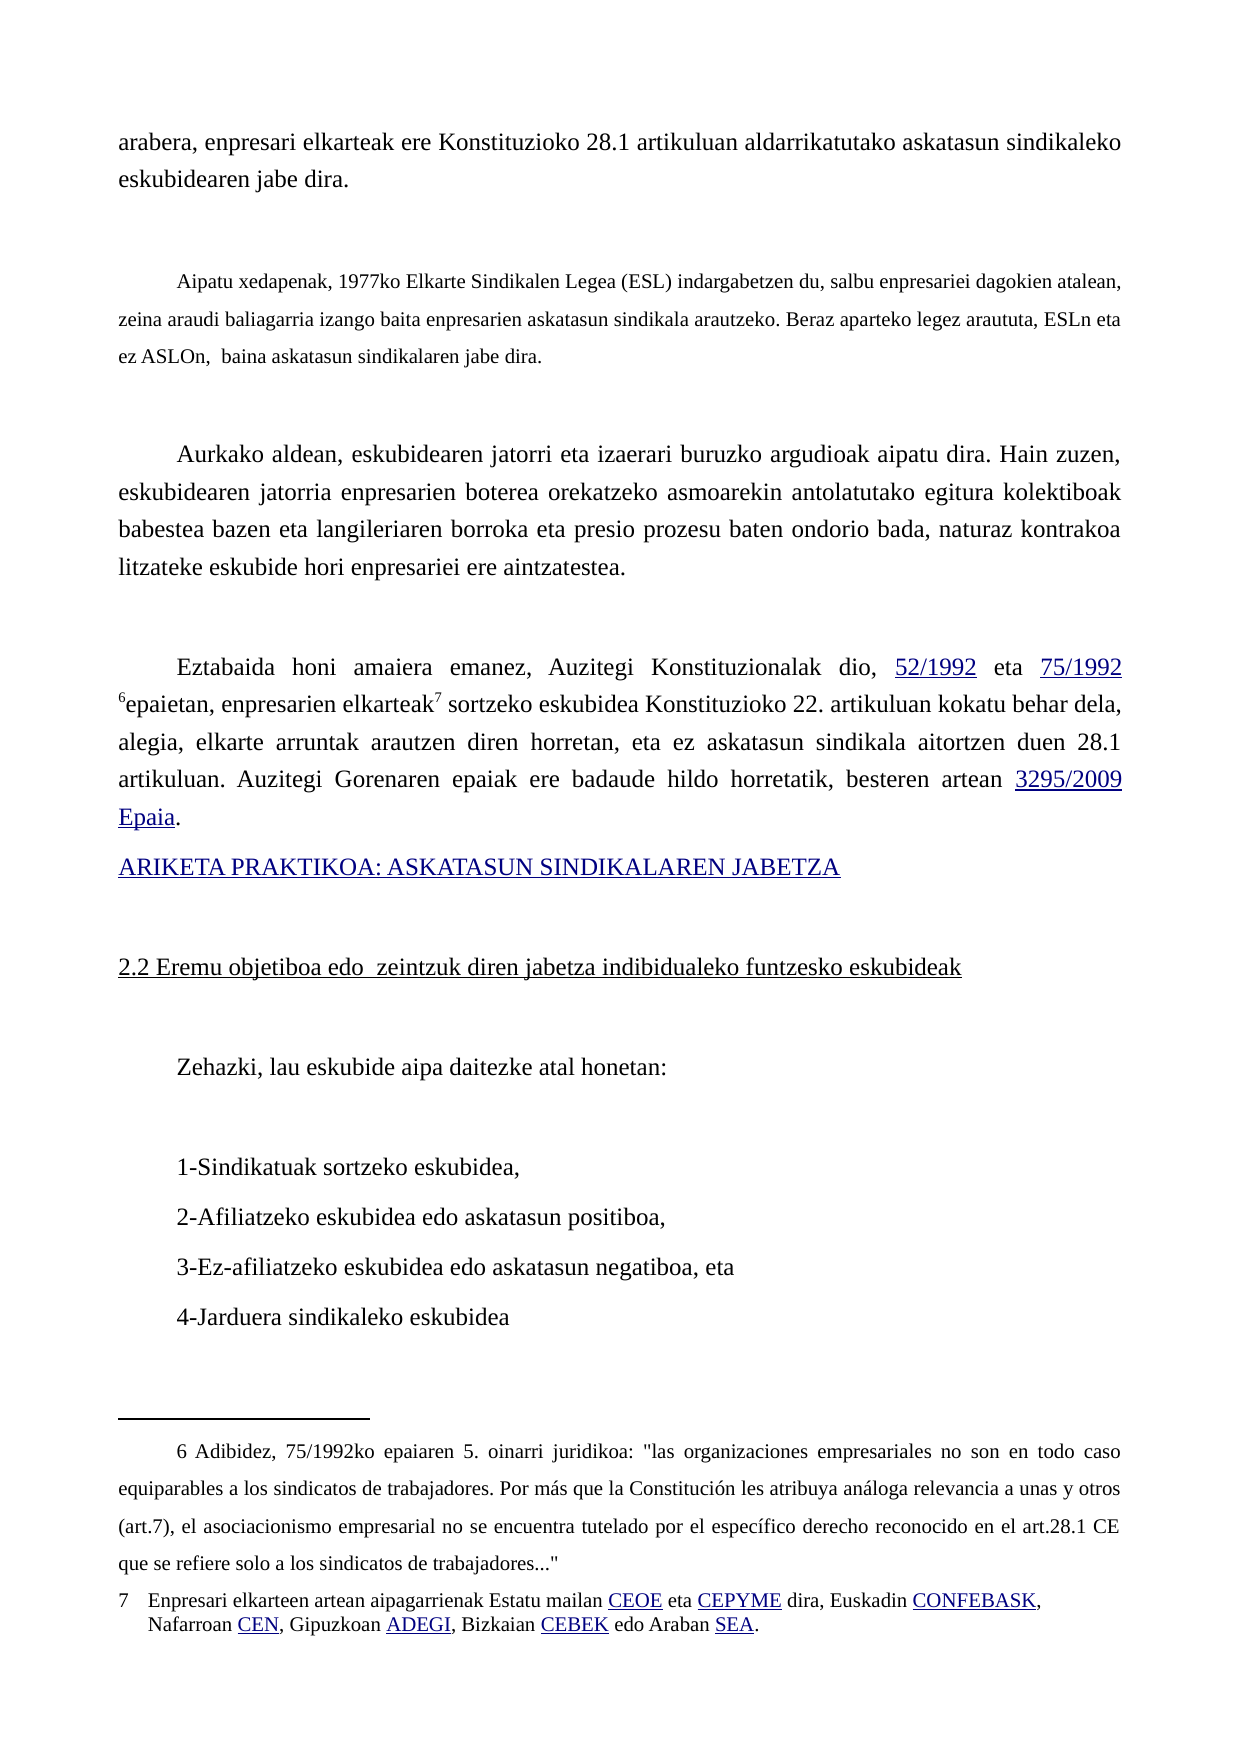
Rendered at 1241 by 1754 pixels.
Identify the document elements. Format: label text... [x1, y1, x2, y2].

text ARIKETA PRAKTIKOA: ASKATASUN SINDIKALAREN JABETZA [118, 843, 1122, 881]
text 1-Sindikatuak sortzeko eskubidea, [118, 1143, 1122, 1181]
text 2-Afiliatzeko eskubidea edo askatasun positiboa, [118, 1193, 1122, 1231]
text Aipatu xedapenak, 1977ko Elkarte Sindikalen Legea (ESL) indargabetzen du, salbu enpresariei dagokien atalean, zeina araudi baliagarria izango baita enpresarien askatasun sindikala arautzeko. Beraz aparteko legez araututa, ESLn eta ez ASLOn, baina askatasun sindikalaren jabe dira. [118, 256, 1122, 368]
text Aurkako aldean, eskubidearen jatorri eta izaerari buruzko argudioak aipatu dira. Hain zuzen, eskubidearen jatorria enpresarien boterea orekatzeko asmoarekin antolatutako egitura kolektiboak babestea bazen eta langileriaren borroka eta presio prozesu baten ondorio bada, naturaz kontrakoa litzateke eskubide hori enpresariei ere aintzatestea. [118, 431, 1122, 581]
text Enpresari elkarteen artean aipagarrienak Estatu mailan CEOE eta CEPYME dira, Euskadin CONFEBASK, Nafarroan CEN, Gipuzkoan ADEGI, Bizkaian CEBEK edo Araban SEA. [118, 1588, 1122, 1636]
text 2.2 Eremu objetiboa edo zeintzuk diren jabetza indibidualeko funtzesko eskubideak [118, 943, 1122, 981]
text Zehazki, lau eskubide aipa daitezke atal honetan: [118, 1043, 1122, 1081]
text Adibidez, 75/1992ko epaiaren 5. oinarri juridikoa: "las organizaciones empresariales no son en todo caso equiparables a los sindicatos de trabajadores. Por más que la Constitución les atribuya análoga relevancia a unas y otros (art.7), el asociacionismo empresarial no se encuentra tutelado por el específico derecho reconocido en el art.28.1 CE que se refiere solo a los sindicatos de trabajadores..." [118, 1425, 1122, 1575]
text 4-Jarduera sindikaleko eskubidea [118, 1293, 1122, 1331]
text Eztabaida honi amaiera emanez, Auzitegi Konstituzionalak dio, 52/1992 eta 75/1992 epaietan, enpresarien elkarteak sortzeko eskubidea Konstituzioko 22. artikuluan kokatu behar dela, alegia, elkarte arruntak arautzen diren horretan, eta ez askatasun sindikala aitortzen duen 28.1 artikuluan. Auzitegi Gorenaren epaiak ere badaude hildo horretatik, besteren artean 3295/2009 Epaia. [118, 643, 1122, 831]
text 3-Ez-afiliatzeko eskubidea edo askatasun negatiboa, eta [118, 1243, 1122, 1281]
text arabera, enpresari elkarteak ere Konstituzioko 28.1 artikuluan aldarrikatutako askatasun sindikaleko eskubidearen jabe dira. [118, 118, 1122, 193]
